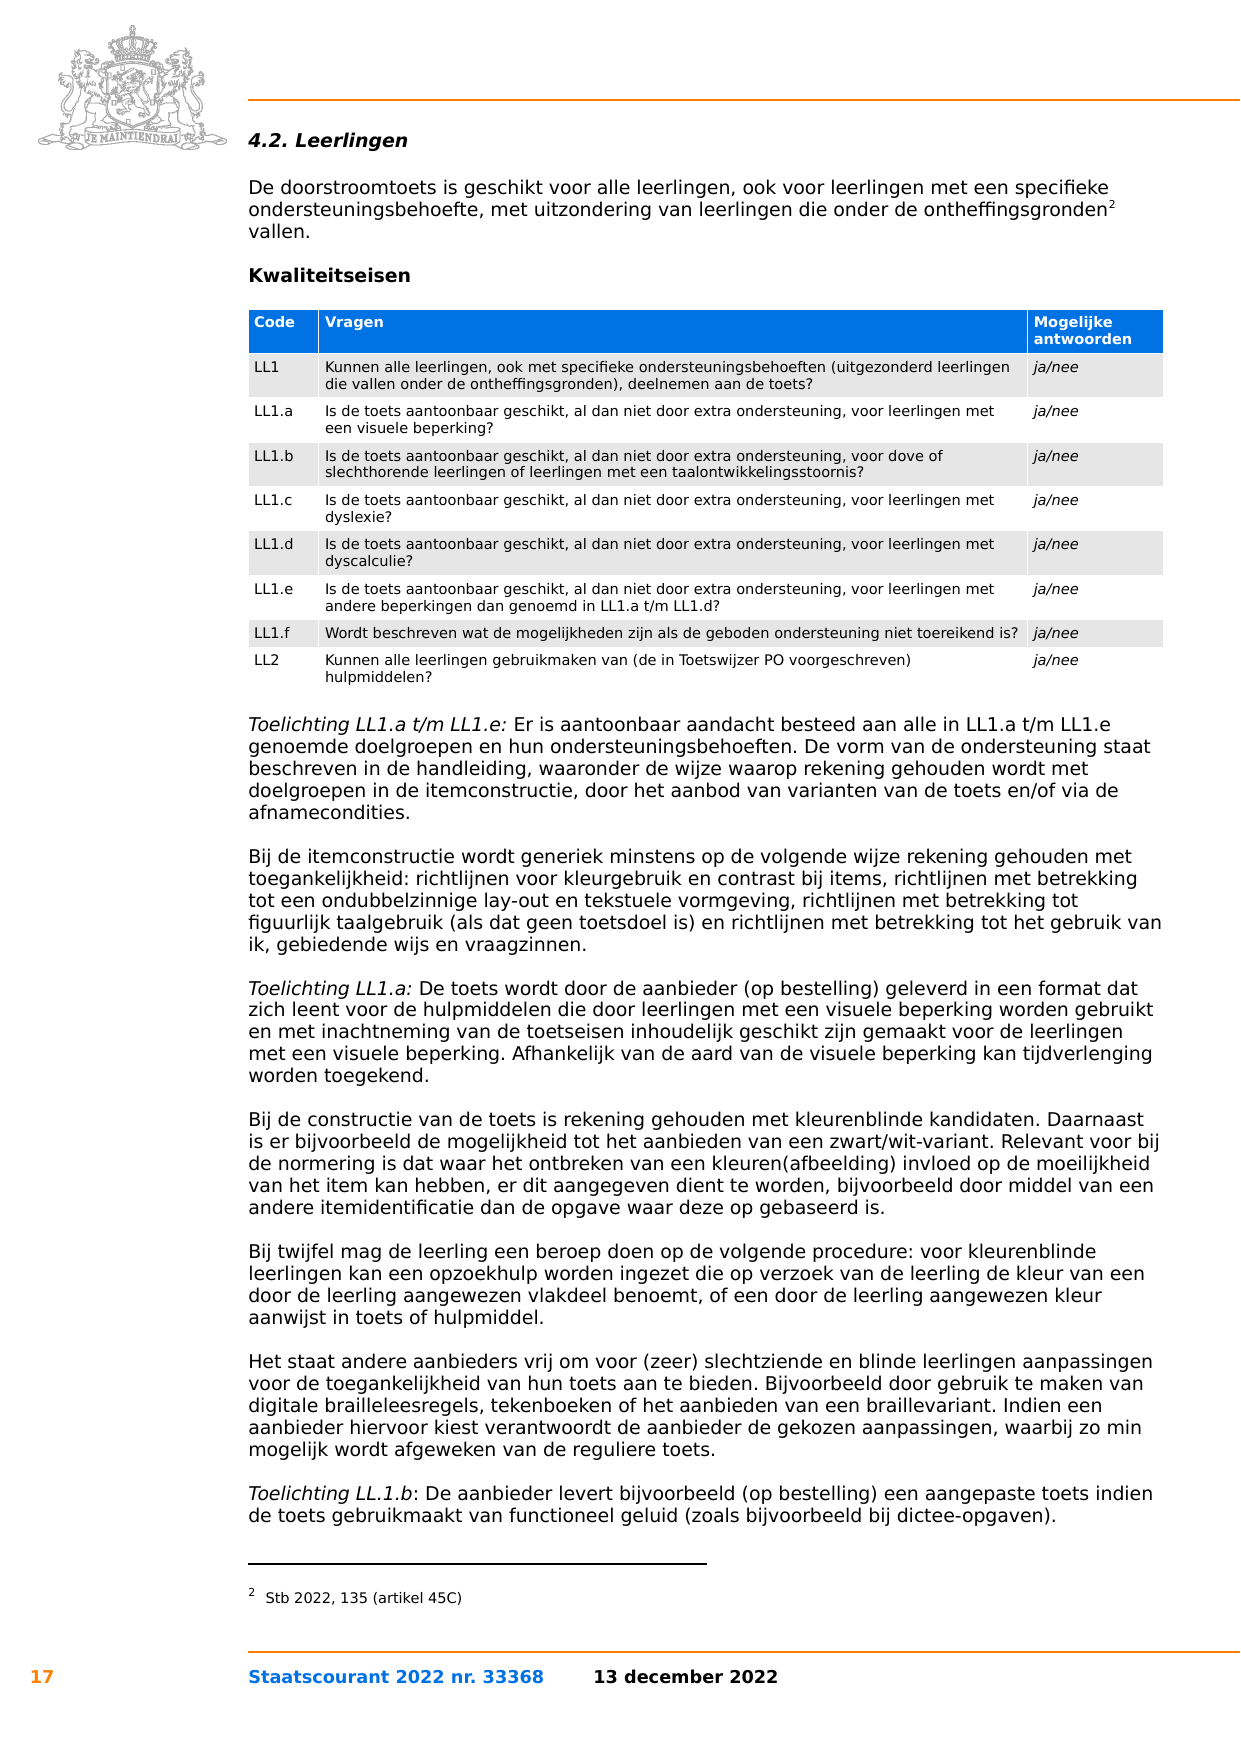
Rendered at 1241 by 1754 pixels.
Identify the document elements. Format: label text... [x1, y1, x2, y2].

table_cell ja/nee [1028, 620, 1163, 647]
table_header Code [249, 310, 318, 353]
table_cell ja/nee [1028, 354, 1163, 397]
subtitle 4.2. Leerlingen [248, 130, 1163, 152]
table_cell Is de toets aantoonbaar geschikt, al dan niet door extra ondersteuning, voor leerlingen met andere beperkingen dan genoemd in LL1.a t/m LL1.d? [319, 576, 1027, 619]
text Het staat andere aanbieders vrij om voor (zeer) slechtziende en blinde leerlingen aanpassingen voor de toegankelijkheid van hun toets aan te bieden. Bijvoorbeeld door gebruik te maken van digitale brailleleesregels, tekenboeken of het aanbieden van een braillevariant. Indien een aanbieder hiervoor kiest verantwoordt de aanbieder de gekozen aanpassingen, waarbij zo min mogelijk wordt afgeweken van de reguliere toets. [248, 1351, 1163, 1461]
text Toelichting LL1.a t/m LL1.e: Er is aantoonbaar aandacht besteed aan alle in LL1.a t/m LL1.e genoemde doelgroepen en hun ondersteuningsbehoeften. De vorm van de ondersteuning staat beschreven in de handleiding, waaronder de wijze waarop rekening gehouden wordt met doelgroepen in de itemconstructie, door het aanbod van varianten van de toets en/of via de afnamecondities. [248, 714, 1163, 824]
table_cell LL1.a [249, 398, 318, 442]
text Stb 2022, 135 (artikel 45C) [248, 1586, 1163, 1608]
table_cell LL1.e [249, 576, 318, 619]
table_cell Is de toets aantoonbaar geschikt, al dan niet door extra ondersteuning, voor leerlingen met een visuele beperking? [319, 398, 1027, 442]
table_cell LL1.c [249, 487, 318, 530]
table_cell ja/nee [1028, 443, 1163, 486]
text Bij de itemconstructie wordt generiek minstens op de volgende wijze rekening gehouden met toegankelijkheid: richtlijnen voor kleurgebruik en contrast bij items, richtlijnen met betrekking tot een ondubbelzinnige lay-out en tekstuele vormgeving, richtlijnen met betrekking tot figuurlijk taalgebruik (als dat geen toetsdoel is) en richtlijnen met betrekking tot het gebruik van ik, gebiedende wijs en vraagzinnen. [248, 846, 1163, 956]
table_cell Is de toets aantoonbaar geschikt, al dan niet door extra ondersteuning, voor leerlingen met dyscalculie? [319, 531, 1027, 575]
text Toelichting LL.1.b: De aanbieder levert bijvoorbeeld (op bestelling) een aangepaste toets indien de toets gebruikmaakt van functioneel geluid (zoals bijvoorbeeld bij dictee-opgaven). [248, 1482, 1163, 1526]
table_cell ja/nee [1028, 576, 1163, 619]
table_cell LL1.f [249, 620, 318, 647]
table_cell ja/nee [1028, 487, 1163, 530]
table_cell ja/nee [1028, 531, 1163, 575]
subtitle Kwaliteitseisen [248, 265, 1163, 287]
table_cell Kunnen alle leerlingen, ook met specifieke ondersteuningsbehoeften (uitgezonderd leerlingen die vallen onder de ontheffingsgronden), deelnemen aan de toets? [319, 354, 1027, 397]
table_cell LL2 [249, 648, 318, 691]
table_cell LL1.b [249, 443, 318, 486]
table_cell Kunnen alle leerlingen gebruikmaken van (de in Toetswijzer PO voorgeschreven) hulpmiddelen? [319, 648, 1027, 691]
table_cell ja/nee [1028, 648, 1163, 691]
table_header Vragen [319, 310, 1027, 353]
table_cell ja/nee [1028, 398, 1163, 442]
table_header Mogelijke antwoorden [1028, 310, 1163, 353]
text Toelichting LL1.a: De toets wordt door de aanbieder (op bestelling) geleverd in een format dat zich leent voor de hulpmiddelen die door leerlingen met een visuele beperking worden gebruikt en met inachtneming van de toetseisen inhoudelijk geschikt zijn gemaakt voor de leerlingen met een visuele beperking. Afhankelijk van de aard van de visuele beperking kan tijdverlenging worden toegekend. [248, 977, 1163, 1087]
picture [38, 25, 227, 150]
table_cell Wordt beschreven wat de mogelijkheden zijn als de geboden ondersteuning niet toereikend is? [319, 620, 1027, 647]
text De doorstroomtoets is geschikt voor alle leerlingen, ook voor leerlingen met een specifieke ondersteuningsbehoefte, met uitzondering van leerlingen die onder de ontheffingsgronden vallen. [248, 177, 1163, 243]
text Bij twijfel mag de leerling een beroep doen op de volgende procedure: voor kleurenblinde leerlingen kan een opzoekhulp worden ingezet die op verzoek van de leerling de kleur van een door de leerling aangewezen vlakdeel benoemt, of een door de leerling aangewezen kleur aanwijst in toets of hulpmiddel. [248, 1241, 1163, 1329]
text Bij de constructie van de toets is rekening gehouden met kleurenblinde kandidaten. Daarnaast is er bijvoorbeeld de mogelijkheid tot het aanbieden van een zwart/wit-variant. Relevant voor bij de normering is dat waar het ontbreken van een kleuren(afbeelding) invloed op de moeilijkheid van het item kan hebben, er dit aangegeven dient te worden, bijvoorbeeld door middel van een andere itemidentificatie dan de opgave waar deze op gebaseerd is. [248, 1109, 1163, 1219]
table_cell LL1.d [249, 531, 318, 575]
table_cell LL1 [249, 354, 318, 397]
table_cell Is de toets aantoonbaar geschikt, al dan niet door extra ondersteuning, voor dove of slechthorende leerlingen of leerlingen met een taalontwikkelingsstoornis? [319, 443, 1027, 486]
table_cell Is de toets aantoonbaar geschikt, al dan niet door extra ondersteuning, voor leerlingen met dyslexie? [319, 487, 1027, 530]
